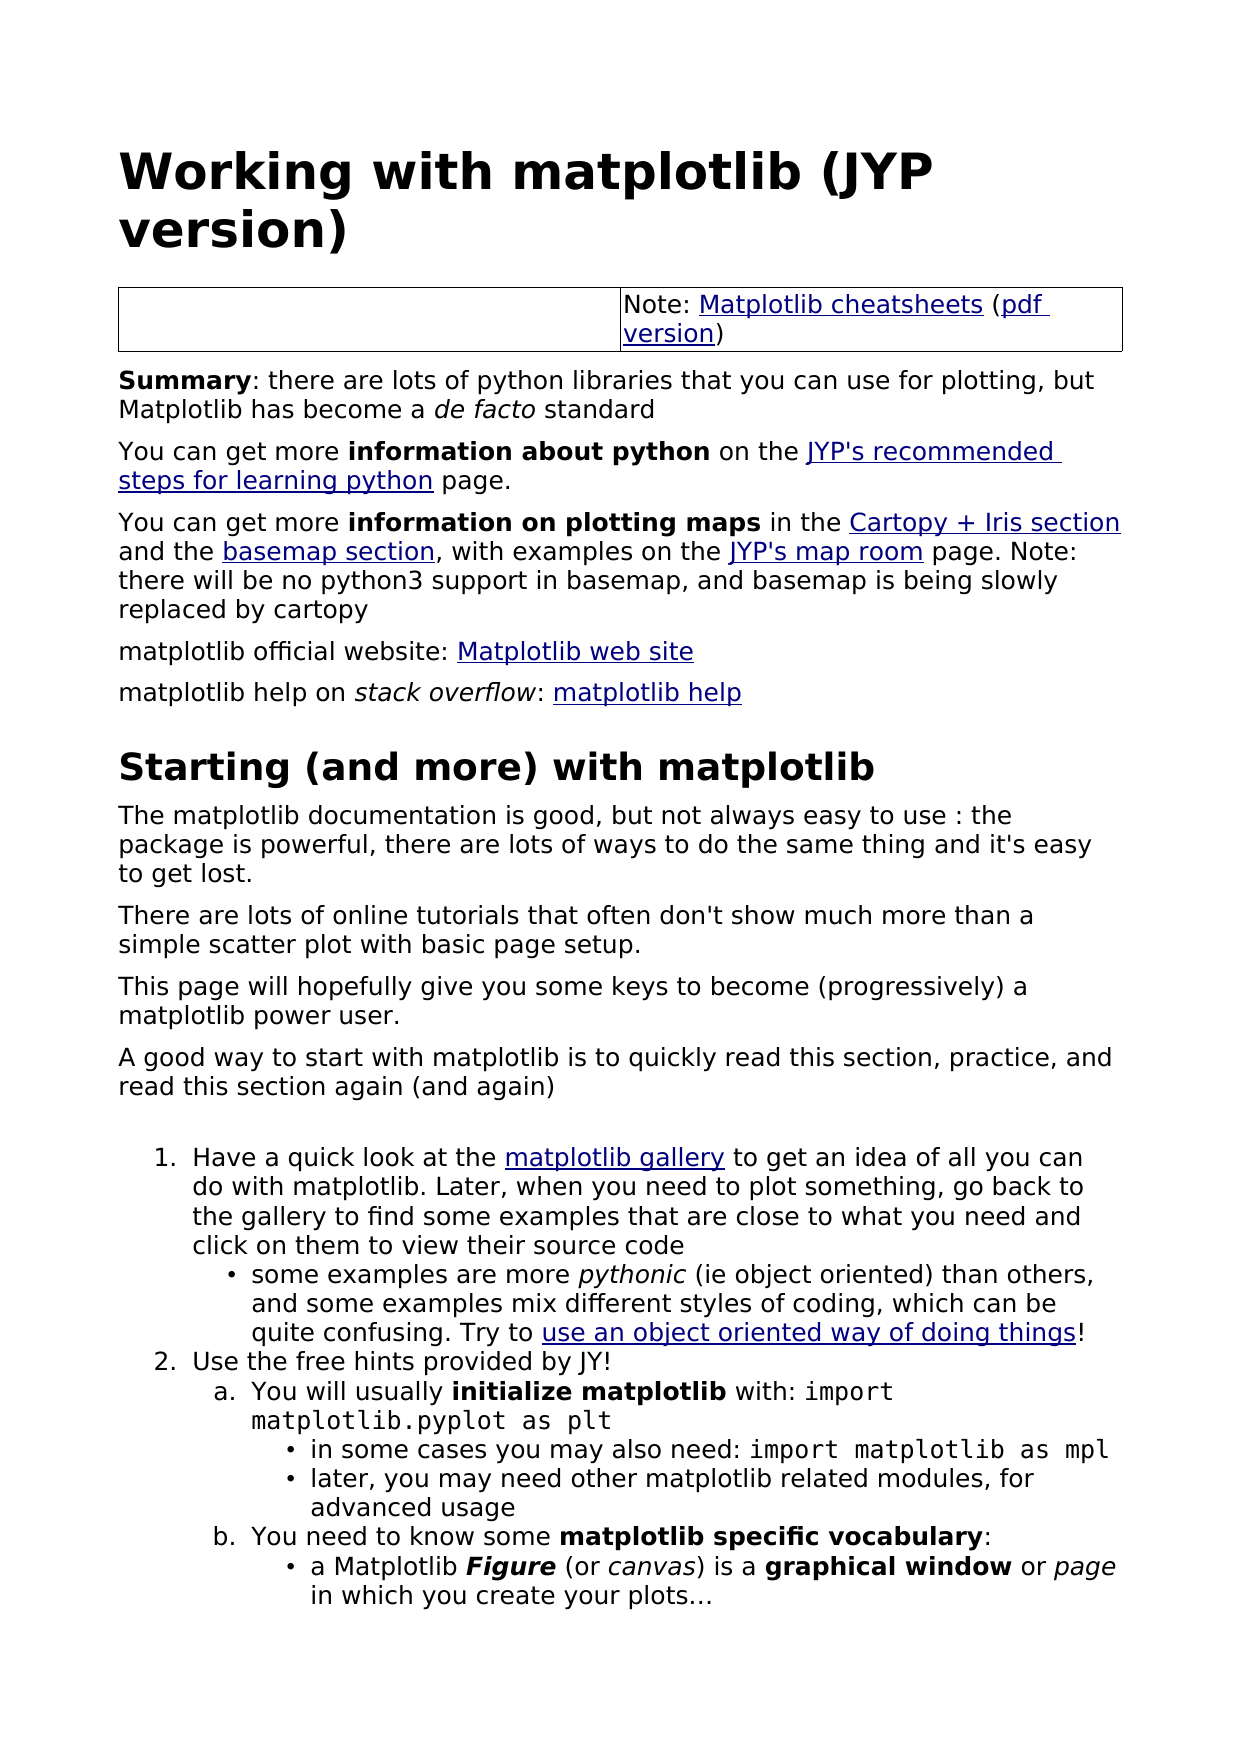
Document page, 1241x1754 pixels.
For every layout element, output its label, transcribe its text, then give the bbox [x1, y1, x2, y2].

text A good way to start with matplotlib is to quickly read this section, practice, and read this section again (and again) [118, 1043, 1122, 1101]
list in some cases you may also need: import matplotlib as mpl [295, 1435, 1122, 1464]
text matplotlib official website: Matplotlib web site [118, 637, 1122, 666]
table_header Note: Matplotlib cheatsheets (pdf version) [621, 288, 1122, 351]
list Have a quick look at the matplotlib gallery to get an idea of all you can do with matplotlib. Later, when you need to plot something, go back to the gallery to find some examples that are close to what you need and click on them to view their source code [177, 1143, 1122, 1260]
list Use the free hints provided by JY! [177, 1347, 1122, 1377]
text You can get more information about python on the JYP's recommended steps for learning python page. [118, 437, 1122, 495]
table_header [119, 288, 620, 351]
list some examples are more pythonic (ie object oriented) than others, and some examples mix different styles of coding, which can be quite confusing. Try to use an object oriented way of doing things! [236, 1260, 1122, 1347]
text There are lots of online tutorials that often don't show much more than a simple scatter plot with basic page setup. [118, 901, 1122, 960]
subtitle Working with matplotlib (JYP version) [118, 143, 1122, 259]
list later, you may need other matplotlib related modules, for advanced usage [295, 1464, 1122, 1522]
text Summary: there are lots of python libraries that you can use for plotting, but Matplotlib has become a de facto standard [118, 366, 1122, 424]
list You need to know some matplotlib specific vocabulary: [236, 1522, 1122, 1552]
text matplotlib help on stack overflow: matplotlib help [118, 678, 1122, 708]
list You will usually initialize matplotlib with: import matplotlib.pyplot as plt [236, 1377, 1122, 1435]
text This page will hopefully give you some keys to become (progressively) a matplotlib power user. [118, 972, 1122, 1031]
text You can get more information on plotting maps in the Cartopy + Iris section and the basemap section, with examples on the JYP's map room page. Note: there will be no python3 support in basemap, and basemap is being slowly replaced by cartopy [118, 508, 1122, 624]
text The matplotlib documentation is good, but not always easy to use : the package is powerful, there are lots of ways to do the same thing and it's easy to get lost. [118, 801, 1122, 889]
list a Matplotlib Figure (or canvas) is a graphical window or page in which you create your plots… [295, 1552, 1122, 1610]
subtitle Starting (and more) with matplotlib [118, 745, 1122, 789]
